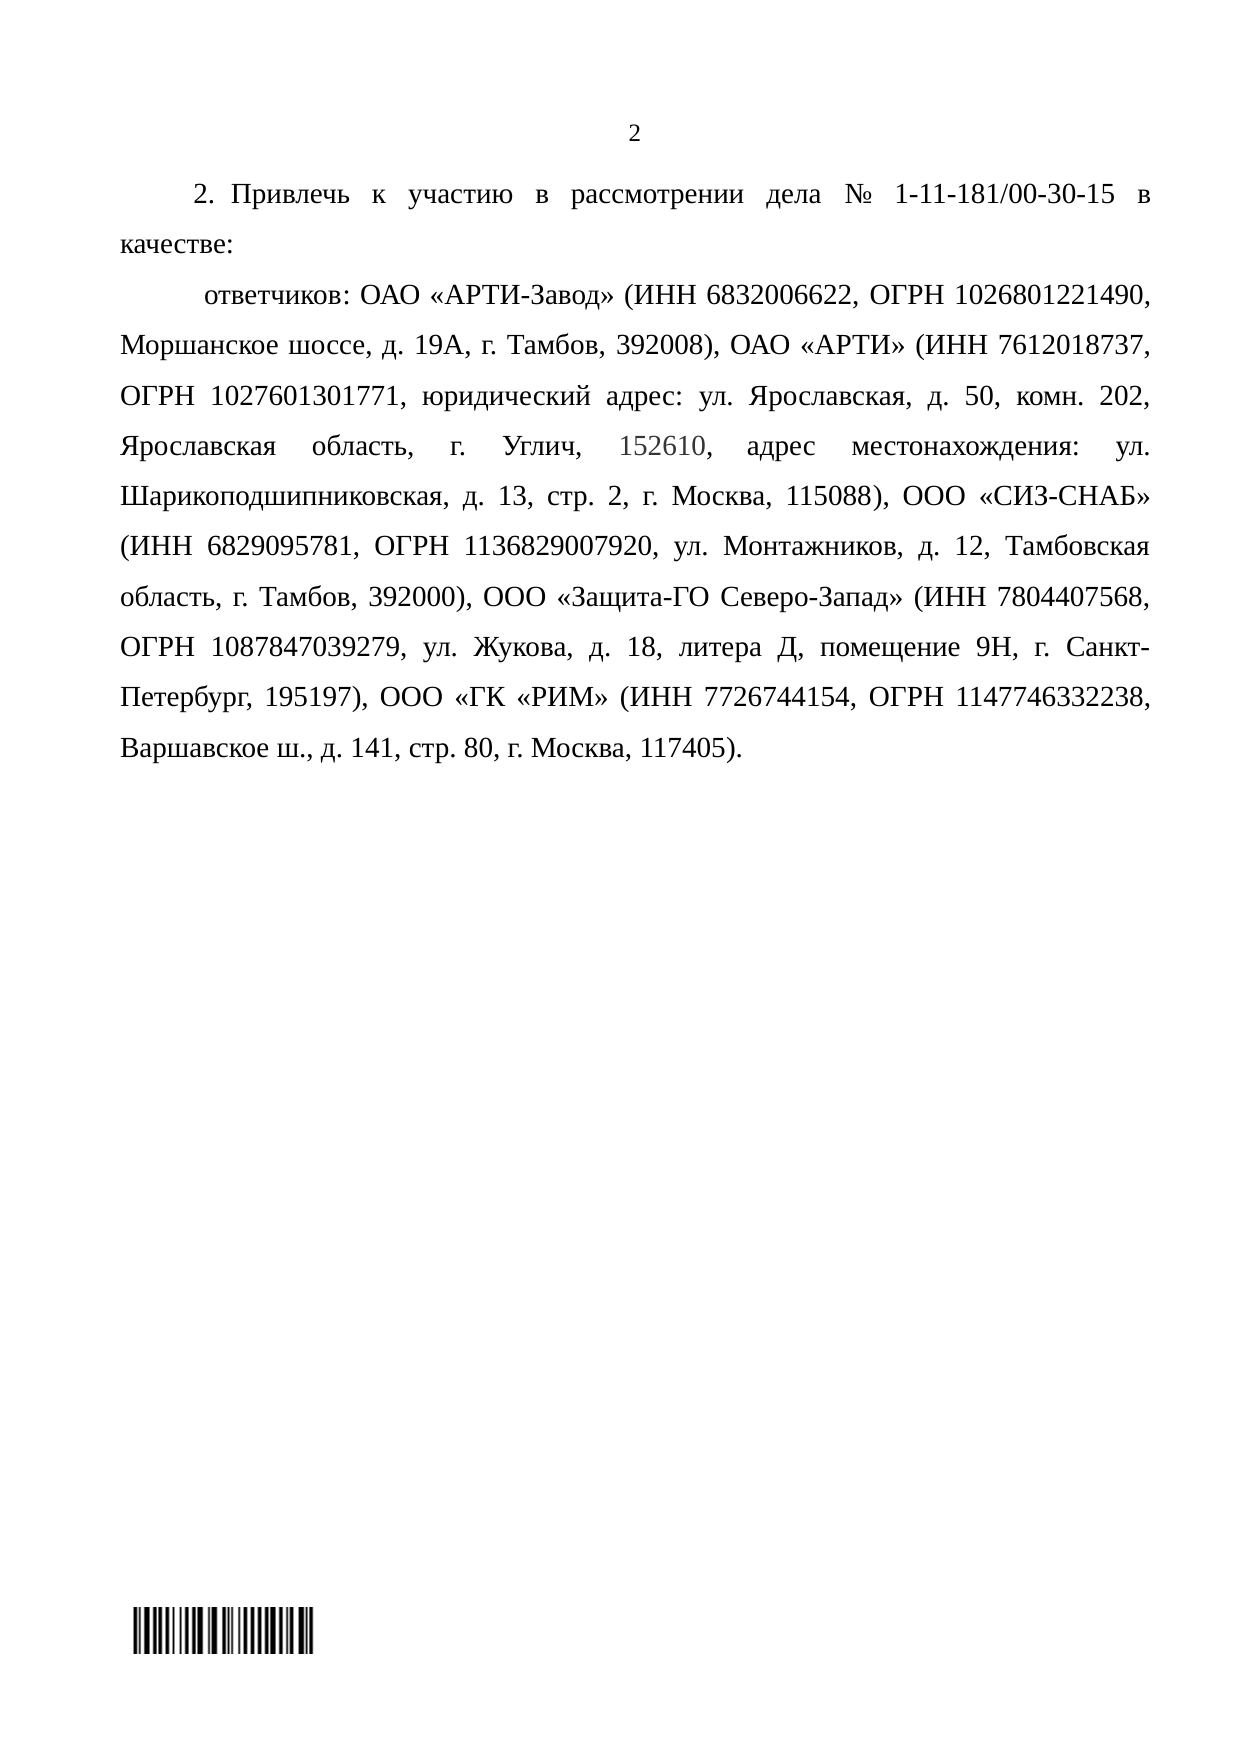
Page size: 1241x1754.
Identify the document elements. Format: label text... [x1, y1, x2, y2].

list ответчиков: ОАО «АРТИ-Завод» (ИНН 6832006622, ОГРН 1026801221490, Моршанское шоссе, д. 19А, г. Тамбов, 392008), ОАО «АРТИ» (ИНН 7612018737, ОГРН 1027601301771, юридический адрес: ул. Ярославская, д. 50, комн. 202, Ярославская область, г. Углич, 152610, адрес местонахождения: ул. Шарикоподшипниковская, д. 13, стр. 2, г. Москва, 115088), ООО «СИЗ-СНАБ» (ИНН 6829095781, ОГРН 1136829007920, ул. Монтажников, д. 12, Тамбовская область, г. Тамбов, 392000), ООО «Защита-ГО Северо-Запад» (ИНН 7804407568, ОГРН 1087847039279, ул. Жукова, д. 18, литера Д, помещение 9Н, г. Санкт-Петербург, 195197), ООО «ГК «РИМ» (ИНН 7726744154, ОГРН 1147746332238, Варшавское ш., д. 141, стр. 80, г. Москва, 117405). [120, 277, 1151, 763]
picture [118, 1607, 331, 1654]
list Привлечь к участию в рассмотрении дела № 1-11-181/00-30-15 в качестве: [120, 176, 1151, 260]
